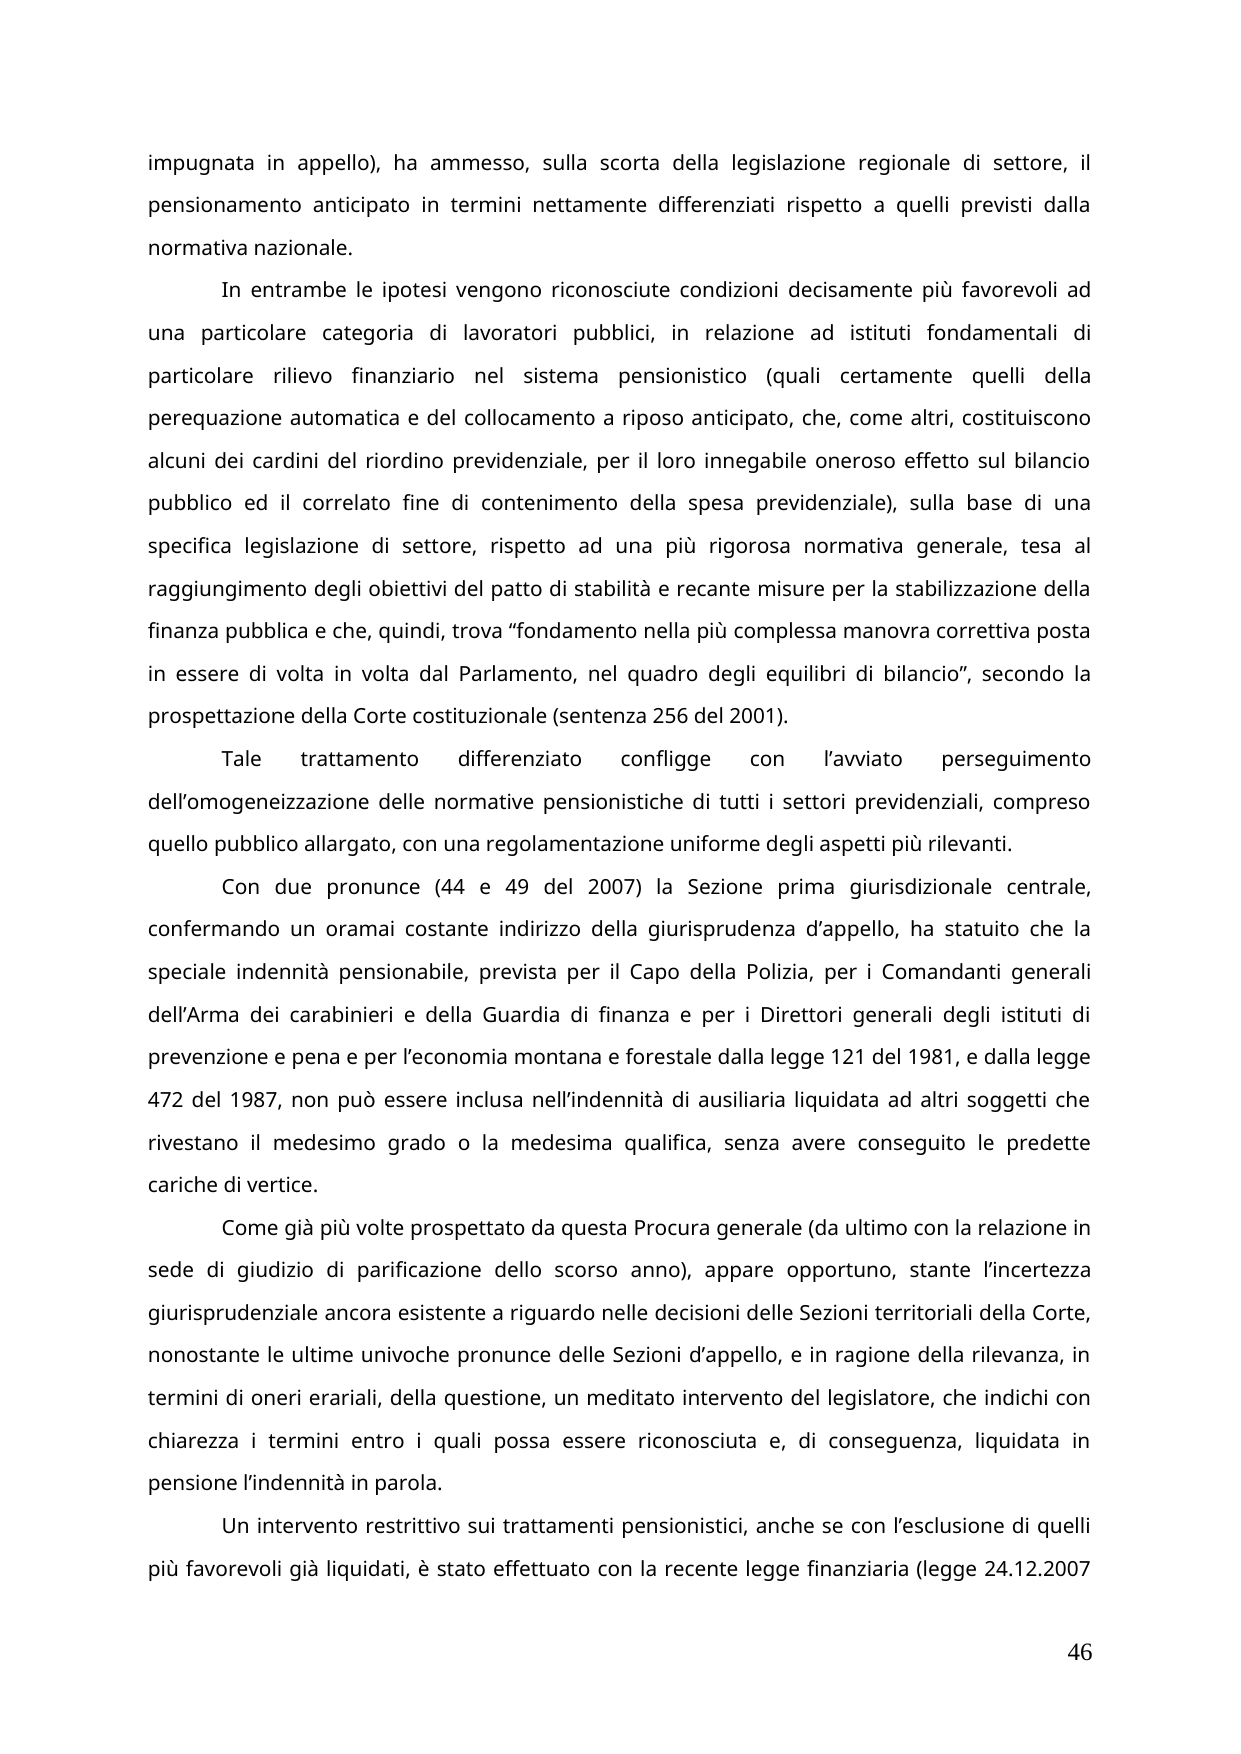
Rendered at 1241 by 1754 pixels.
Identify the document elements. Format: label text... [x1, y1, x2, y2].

text Un intervento restrittivo sui trattamenti pensionistici, anche se con l’esclusione di quelli più favorevoli già liquidati, è stato effettuato con la recente legge finanziaria (legge 24.12.2007 [148, 1511, 1092, 1582]
text impugnata in appello), ha ammesso, sulla scorta della legislazione regionale di settore, il pensionamento anticipato in termini nettamente differenziati rispetto a quelli previsti dalla normativa nazionale. [148, 148, 1092, 261]
text Tale trattamento differenziato confligge con l’avviato perseguimento dell’omogeneizzazione delle normative pensionistiche di tutti i settori previdenziali, compreso quello pubblico allargato, con una regolamentazione uniforme degli aspetti più rilevanti. [148, 744, 1092, 858]
text Con due pronunce (44 e 49 del 2007) la Sezione prima giurisdizionale centrale, confermando un oramai costante indirizzo della giurisprudenza d’appello, ha statuito che la speciale indennità pensionabile, prevista per il Capo della Polizia, per i Comandanti generali dell’Arma dei carabinieri e della Guardia di finanza e per i Direttori generali degli istituti di prevenzione e pena e per l’economia montana e forestale dalla legge 121 del 1981, e dalla legge 472 del 1987, non può essere inclusa nell’indennità di ausiliaria liquidata ad altri soggetti che rivestano il medesimo grado o la medesima qualifica, senza avere conseguito le predette cariche di vertice. [148, 872, 1092, 1199]
text In entrambe le ipotesi vengono riconosciute condizioni decisamente più favorevoli ad una particolare categoria di lavoratori pubblici, in relazione ad istituti fondamentali di particolare rilievo finanziario nel sistema pensionistico (quali certamente quelli della perequazione automatica e del collocamento a riposo anticipato, che, come altri, costituiscono alcuni dei cardini del riordino previdenziale, per il loro innegabile oneroso effetto sul bilancio pubblico ed il correlato fine di contenimento della spesa previdenziale), sulla base di una specifica legislazione di settore, rispetto ad una più rigorosa normativa generale, tesa al raggiungimento degli obiettivi del patto di stabilità e recante misure per la stabilizzazione della finanza pubblica e che, quindi, trova “fondamento nella più complessa manovra correttiva posta in essere di volta in volta dal Parlamento, nel quadro degli equilibri di bilancio”, secondo la prospettazione della Corte costituzionale (sentenza 256 del 2001). [148, 276, 1092, 730]
text Come già più volte prospettato da questa Procura generale (da ultimo con la relazione in sede di giudizio di parificazione dello scorso anno), appare opportuno, stante l’incertezza giurisprudenziale ancora esistente a riguardo nelle decisioni delle Sezioni territoriali della Corte, nonostante le ultime univoche pronunce delle Sezioni d’appello, e in ragione della rilevanza, in termini di oneri erariali, della questione, un meditato intervento del legislatore, che indichi con chiarezza i termini entro i quali possa essere riconosciuta e, di conseguenza, liquidata in pensione l’indennità in parola. [148, 1213, 1092, 1497]
